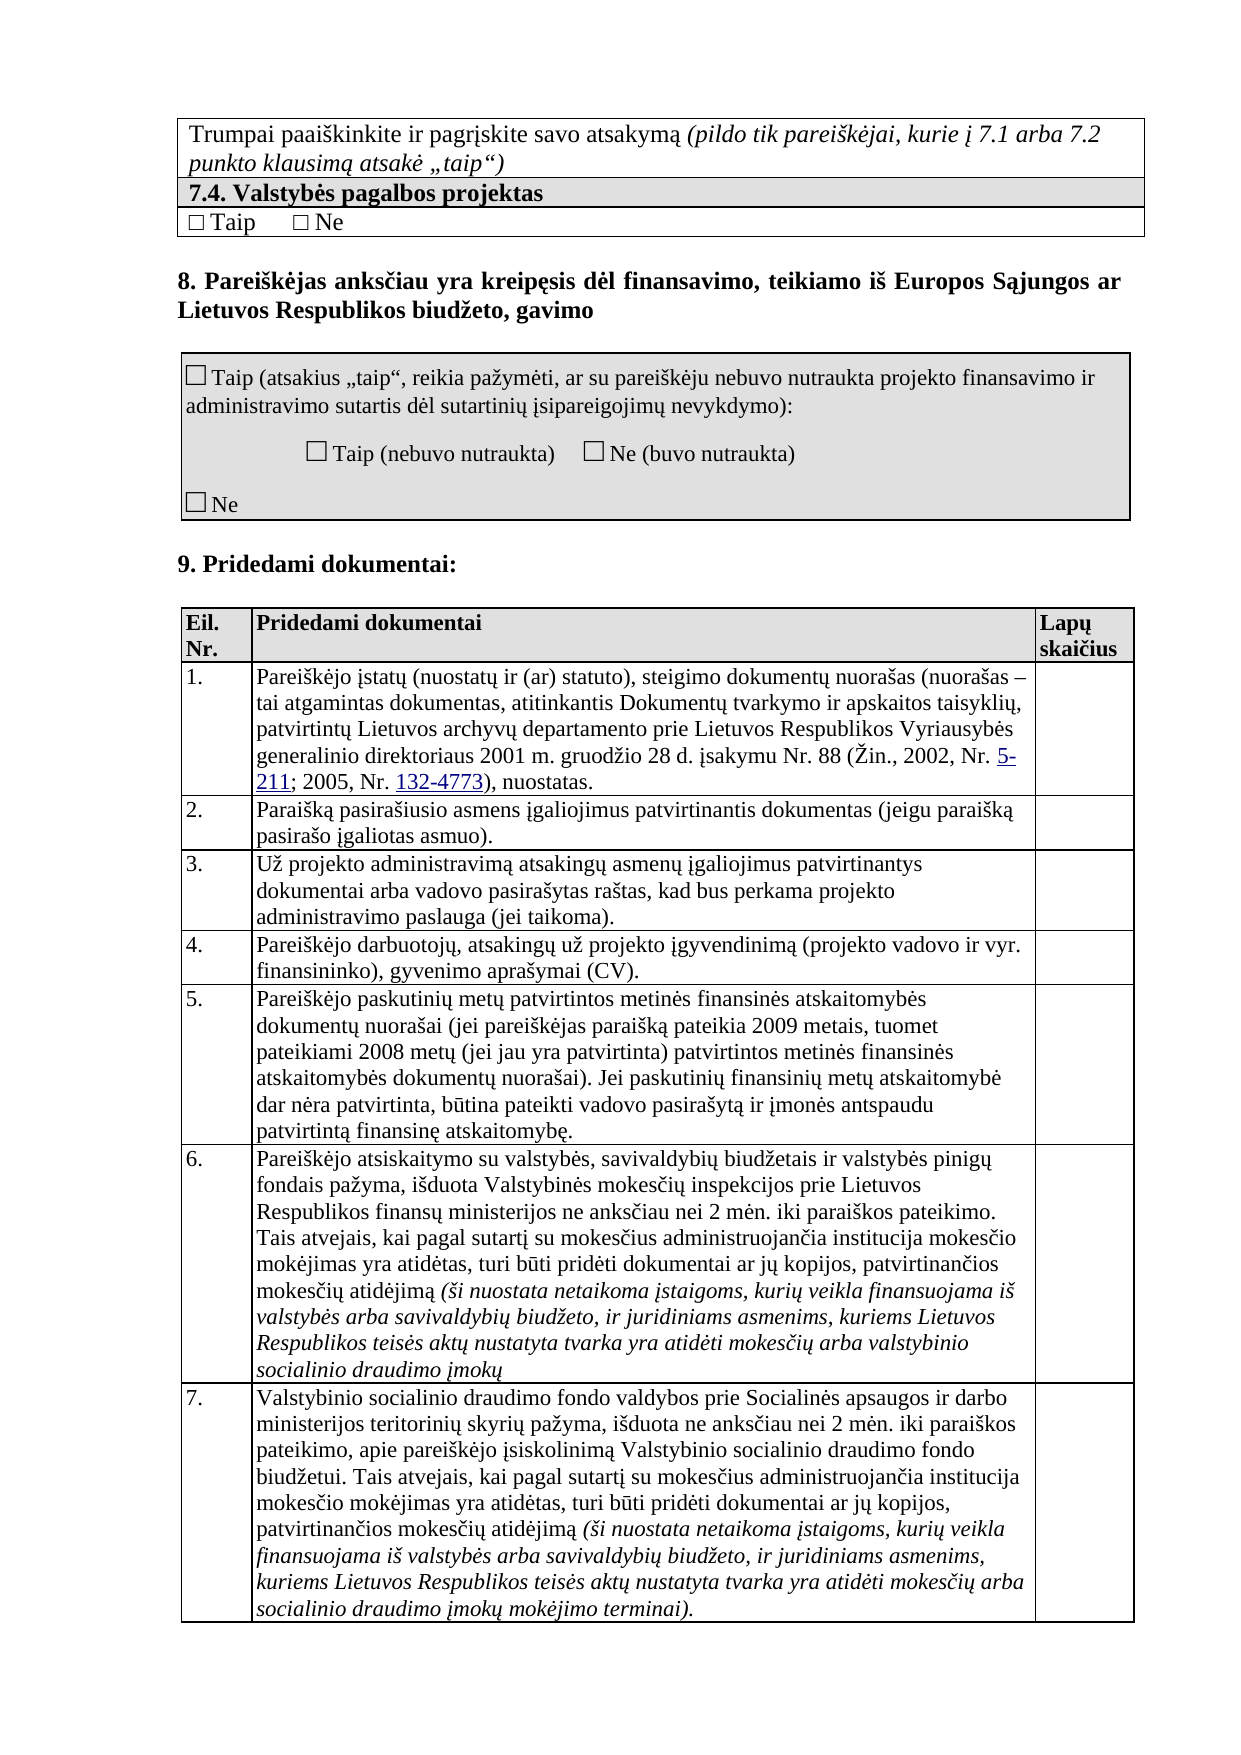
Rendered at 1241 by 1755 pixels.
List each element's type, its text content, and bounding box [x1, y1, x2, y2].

table_cell [1036, 1145, 1133, 1382]
table_cell □ Taip □ Ne [178, 208, 1144, 236]
table_cell 1. [182, 663, 251, 794]
table_cell 3. [182, 851, 251, 929]
table_cell [1036, 1384, 1133, 1621]
table_header Eil. Nr. [182, 609, 251, 661]
table_cell 5. [182, 985, 251, 1143]
table_cell 2. [182, 796, 251, 849]
table_cell [1036, 851, 1133, 929]
text 9. Pridedami dokumentai: [177, 549, 1122, 578]
table_cell Trumpai paaiškinkite ir pagrįskite savo atsakymą (pildo tik pareiškėjai, kurie į 7.1 arba 7.2 punkto klausimą atsakė „taip“) [178, 119, 1144, 177]
table_cell Už projekto administravimą atsakingų asmenų įgaliojimus patvirtinantys dokumentai arba vadovo pasirašytas raštas, kad bus perkama projekto administravimo paslauga (jei taikoma). [253, 851, 1035, 929]
table_cell [1036, 931, 1133, 984]
table_cell Paraišką pasirašiusio asmens įgaliojimus patvirtinantis dokumentas (jeigu paraišką pasirašo įgaliotas asmuo). [253, 796, 1035, 849]
table_cell [1036, 796, 1133, 849]
text 8. Pareiškėjas anksčiau yra kreipęsis dėl finansavimo, teikiamo iš Europos Sąjungos ar Lietuvos Respublikos biudžeto, gavimo [177, 266, 1122, 323]
table_cell 7. [182, 1384, 251, 1621]
table_cell 4. [182, 931, 251, 984]
table_cell Valstybinio socialinio draudimo fondo valdybos prie Socialinės apsaugos ir darbo ministerijos teritorinių skyrių pažyma, išduota ne anksčiau nei 2 mėn. iki paraiškos pateikimo, apie pareiškėjo įsiskolinimą Valstybinio socialinio draudimo fondo biudžetui. Tais atvejais, kai pagal sutartį su mokesčius administruojančia institucija mokesčio mokėjimas yra atidėtas, turi būti pridėti dokumentai ar jų kopijos, patvirtinančios mokesčių atidėjimą (ši nuostata netaikoma įstaigoms, kurių veikla finansuojama iš valstybės arba savivaldybių biudžeto, ir juridiniams asmenims, kuriems Lietuvos Respublikos teisės aktų nustatyta tvarka yra atidėti mokesčių arba socialinio draudimo įmokų mokėjimo terminai). [253, 1384, 1035, 1621]
table_header Lapų skaičius [1036, 609, 1133, 661]
table_cell Pareiškėjo paskutinių metų patvirtintos metinės finansinės atskaitomybės dokumentų nuorašai (jei pareiškėjas paraišką pateikia 2009 metais, tuomet pateikiami 2008 metų (jei jau yra patvirtinta) patvirtintos metinės finansinės atskaitomybės dokumentų nuorašai). Jei paskutinių finansinių metų atskaitomybė dar nėra patvirtinta, būtina pateikti vadovo pasirašytą ir įmonės antspaudu patvirtintą finansinę atskaitomybę. [253, 985, 1035, 1143]
table_cell [1036, 985, 1133, 1143]
table_cell [1036, 663, 1133, 794]
table_header Pridedami dokumentai [253, 609, 1035, 661]
table_header □ Taip (atsakius „taip“, reikia pažymėti, ar su pareiškėju nebuvo nutraukta projekto finansavimo ir administravimo sutartis dėl sutartinių įsipareigojimų nevykdymo): □ Taip (nebuvo nutraukta) □ Ne (buvo nutraukta) □ Ne [182, 354, 1129, 519]
table_cell 6. [182, 1145, 251, 1382]
table_cell Pareiškėjo įstatų (nuostatų ir (ar) statuto), steigimo dokumentų nuorašas (nuorašas – tai atgamintas dokumentas, atitinkantis Dokumentų tvarkymo ir apskaitos taisyklių, patvirtintų Lietuvos archyvų departamento prie Lietuvos Respublikos Vyriausybės generalinio direktoriaus 2001 m. gruodžio 28 d. įsakymu Nr. 88 (Žin., 2002, Nr. 5-211; 2005, Nr. 132-4773), nuostatas. [253, 663, 1035, 794]
table_cell Pareiškėjo darbuotojų, atsakingų už projekto įgyvendinimą (projekto vadovo ir vyr. finansininko), gyvenimo aprašymai (CV). [253, 931, 1035, 984]
table_cell Pareiškėjo atsiskaitymo su valstybės, savivaldybių biudžetais ir valstybės pinigų fondais pažyma, išduota Valstybinės mokesčių inspekcijos prie Lietuvos Respublikos finansų ministerijos ne anksčiau nei 2 mėn. iki paraiškos pateikimo. Tais atvejais, kai pagal sutartį su mokesčius administruojančia institucija mokesčio mokėjimas yra atidėtas, turi būti pridėti dokumentai ar jų kopijos, patvirtinančios mokesčių atidėjimą (ši nuostata netaikoma įstaigoms, kurių veikla finansuojama iš valstybės arba savivaldybių biudžeto, ir juridiniams asmenims, kuriems Lietuvos Respublikos teisės aktų nustatyta tvarka yra atidėti mokesčių arba valstybinio socialinio draudimo įmokų [253, 1145, 1035, 1382]
table_cell 7.4. Valstybės pagalbos projektas [178, 178, 1144, 206]
